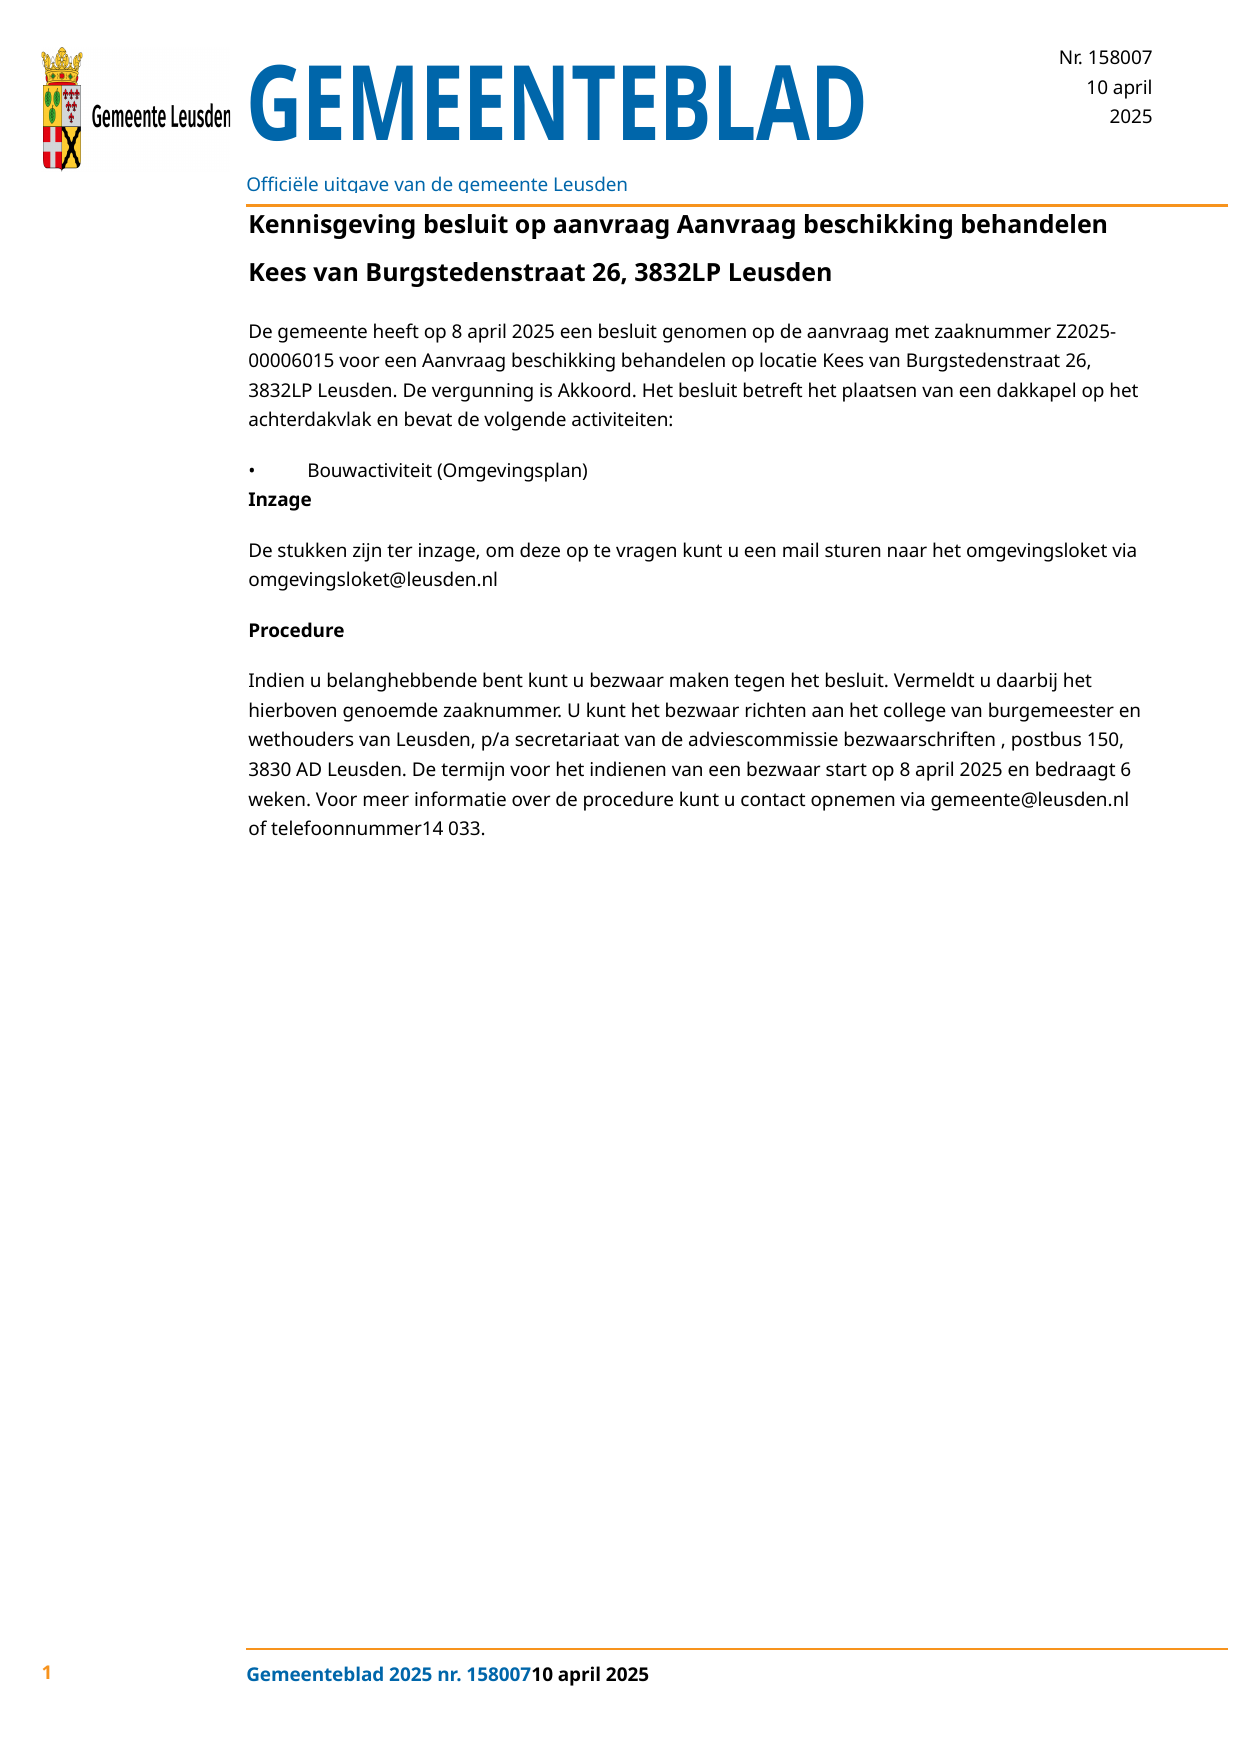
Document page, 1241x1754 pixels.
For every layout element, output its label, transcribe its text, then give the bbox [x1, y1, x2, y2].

list Bouwactiviteit (Omgevingsplan) [248, 457, 1152, 483]
picture [41, 47, 231, 172]
text De gemeente heeft op 8 april 2025 een besluit genomen op de aanvraag met zaaknummer Z2025-00006015 voor een Aanvraag beschikking behandelen op locatie Kees van Burgstedenstraat 26, 3832LP Leusden. De vergunning is Akkoord. Het besluit betreft het plaatsen van een dakkapel op het achterdakvlak en bevat de volgende activiteiten: [248, 318, 1152, 432]
text Kennisgeving besluit op aanvraag Aanvraag beschikking behandelen Kees van Burgstedenstraat 26, 3832LP Leusden [248, 207, 1152, 288]
text Procedure [248, 617, 1152, 643]
text Indien u belanghebbende bent kunt u bezwaar maken tegen het besluit. Vermeldt u daarbij het hierboven genoemde zaaknummer. U kunt het bezwaar richten aan het college van burgemeester en wethouders van Leusden, p/a secretariaat van de adviescommissie bezwaarschriften , postbus 150, 3830 AD Leusden. De termijn voor het indienen van een bezwaar start op 8 april 2025 en bedraagt 6 weken. Voor meer informatie over de procedure kunt u contact opnemen via gemeente@leusden.nl of telefoonnummer14 033. [248, 667, 1152, 841]
text Inzage [248, 487, 1152, 512]
text De stukken zijn ter inzage, om deze op te vragen kunt u een mail sturen naar het omgevingsloket via omgevingsloket@leusden.nl [248, 537, 1152, 592]
